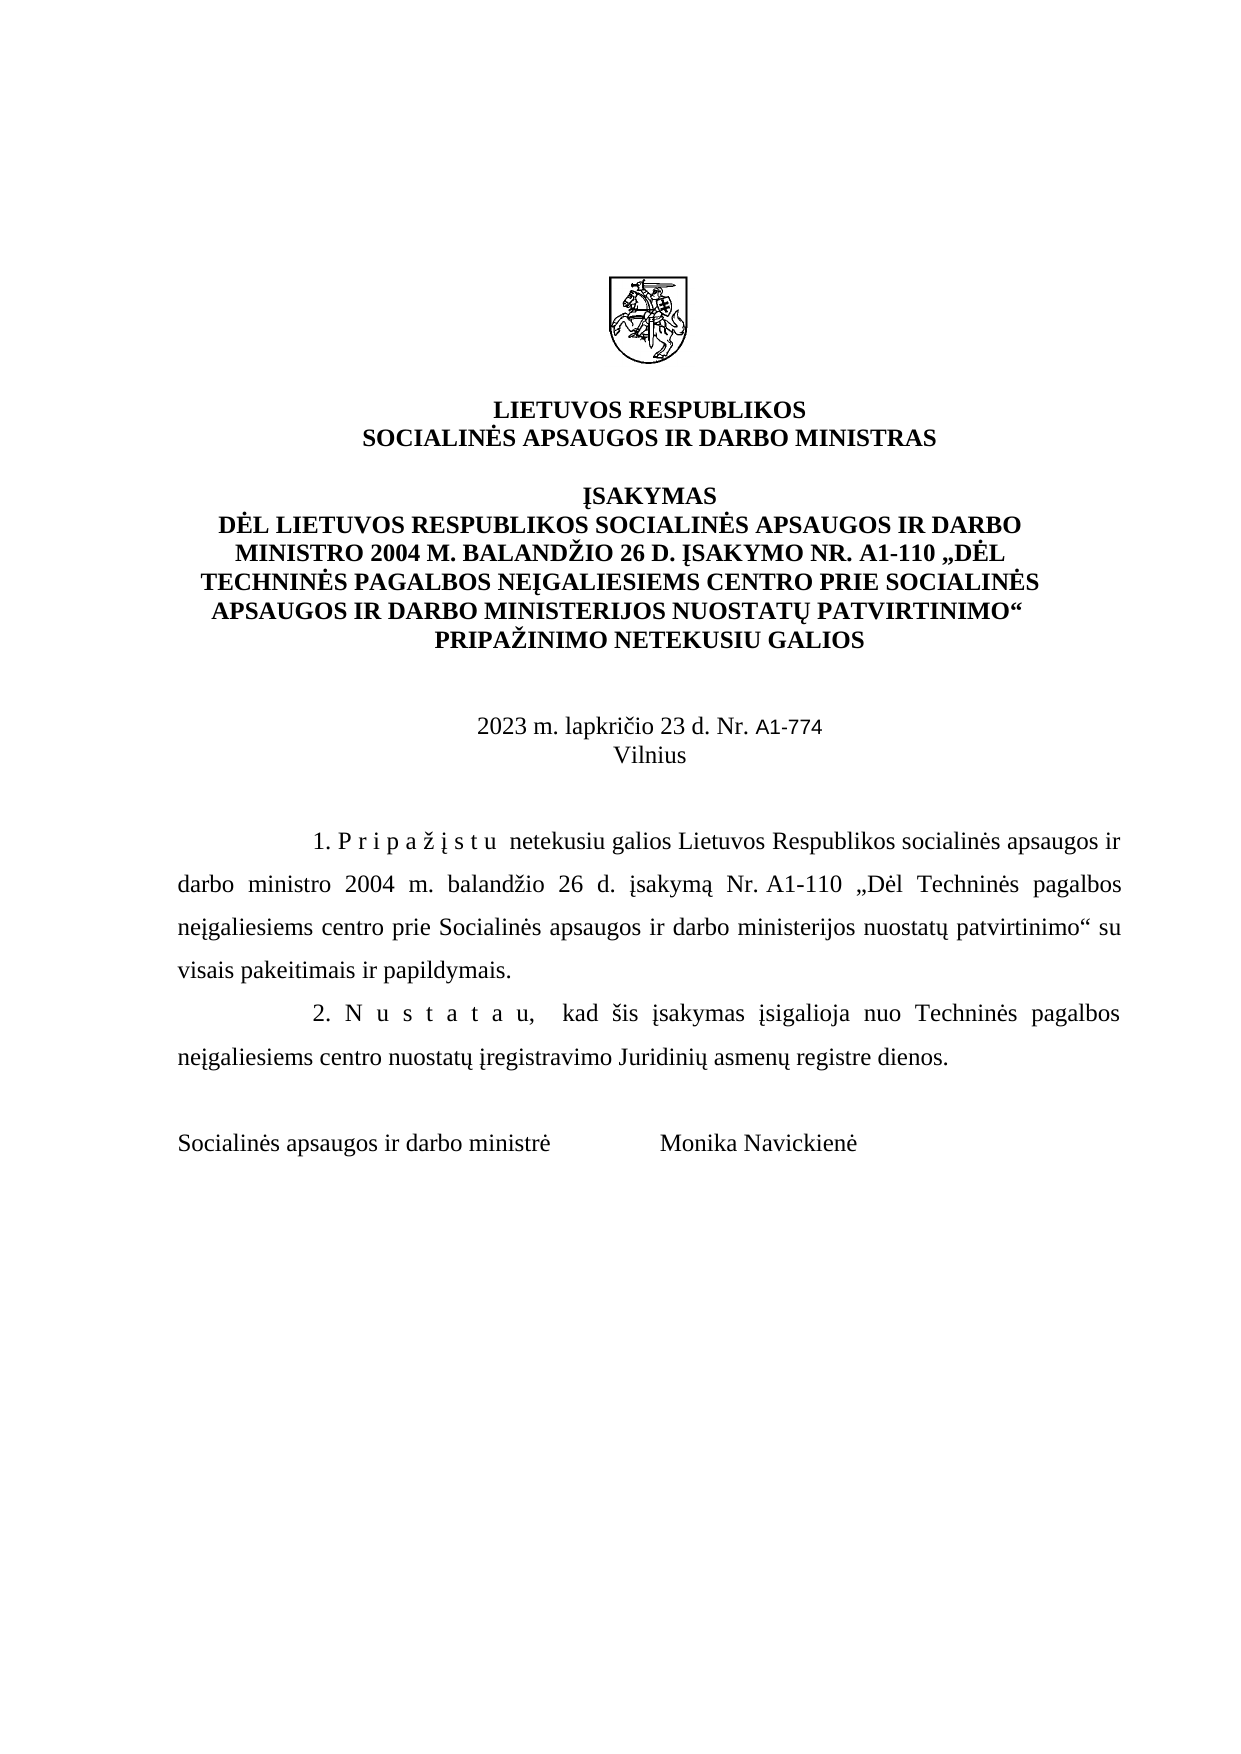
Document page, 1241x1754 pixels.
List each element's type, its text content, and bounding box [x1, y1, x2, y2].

text Socialinės apsaugos ir darbo ministrė Monika Navickienė [177, 1128, 1122, 1157]
text 2. N u s t a t a u, kad šis įsakymas įsigalioja nuo Techninės pagalbos neįgaliesiems centro nuostatų įregistravimo Juridinių asmenų registre dienos. [177, 998, 1122, 1070]
text 1. P r i p a ž į s t u netekusiu galios Lietuvos Respublikos socialinės apsaugos ir darbo ministro 2004 m. balandžio 26 d. įsakymą Nr. A1-110 „Dėl Techninės pagalbos neįgaliesiems centro prie Socialinės apsaugos ir darbo ministerijos nuostatų patvirtinimo“ su visais pakeitimais ir papildymais. [177, 826, 1122, 984]
text SOCIALINĖS APSAUGOS IR DARBO MINISTRAS [177, 423, 1122, 452]
text Vilnius [177, 740, 1122, 768]
text 2023 m. lapkričio 23 d. Nr. A1-774 [177, 711, 1122, 740]
text LIETUVOS RESPUBLIKOS [177, 395, 1122, 423]
text DĖL LIETUVOS RESPUBLIKOS SOCIALINĖS APSAUGOS IR DARBO MINISTRO 2004 M. BALANDŽIO 26 D. ĮSAKYMO NR. A1-110 „DĖL TECHNINĖS PAGALBOS NEĮGALIESIEMS CENTRO PRIE SOCIALINĖS APSAUGOS IR DARBO MINISTERIJOS NUOSTATŲ PATVIRTINIMO“ [177, 510, 1063, 625]
text ĮSAKYMAS [177, 481, 1122, 510]
text PRIPAŽINIMO NETEKUSIU GALIOS [177, 625, 1122, 653]
